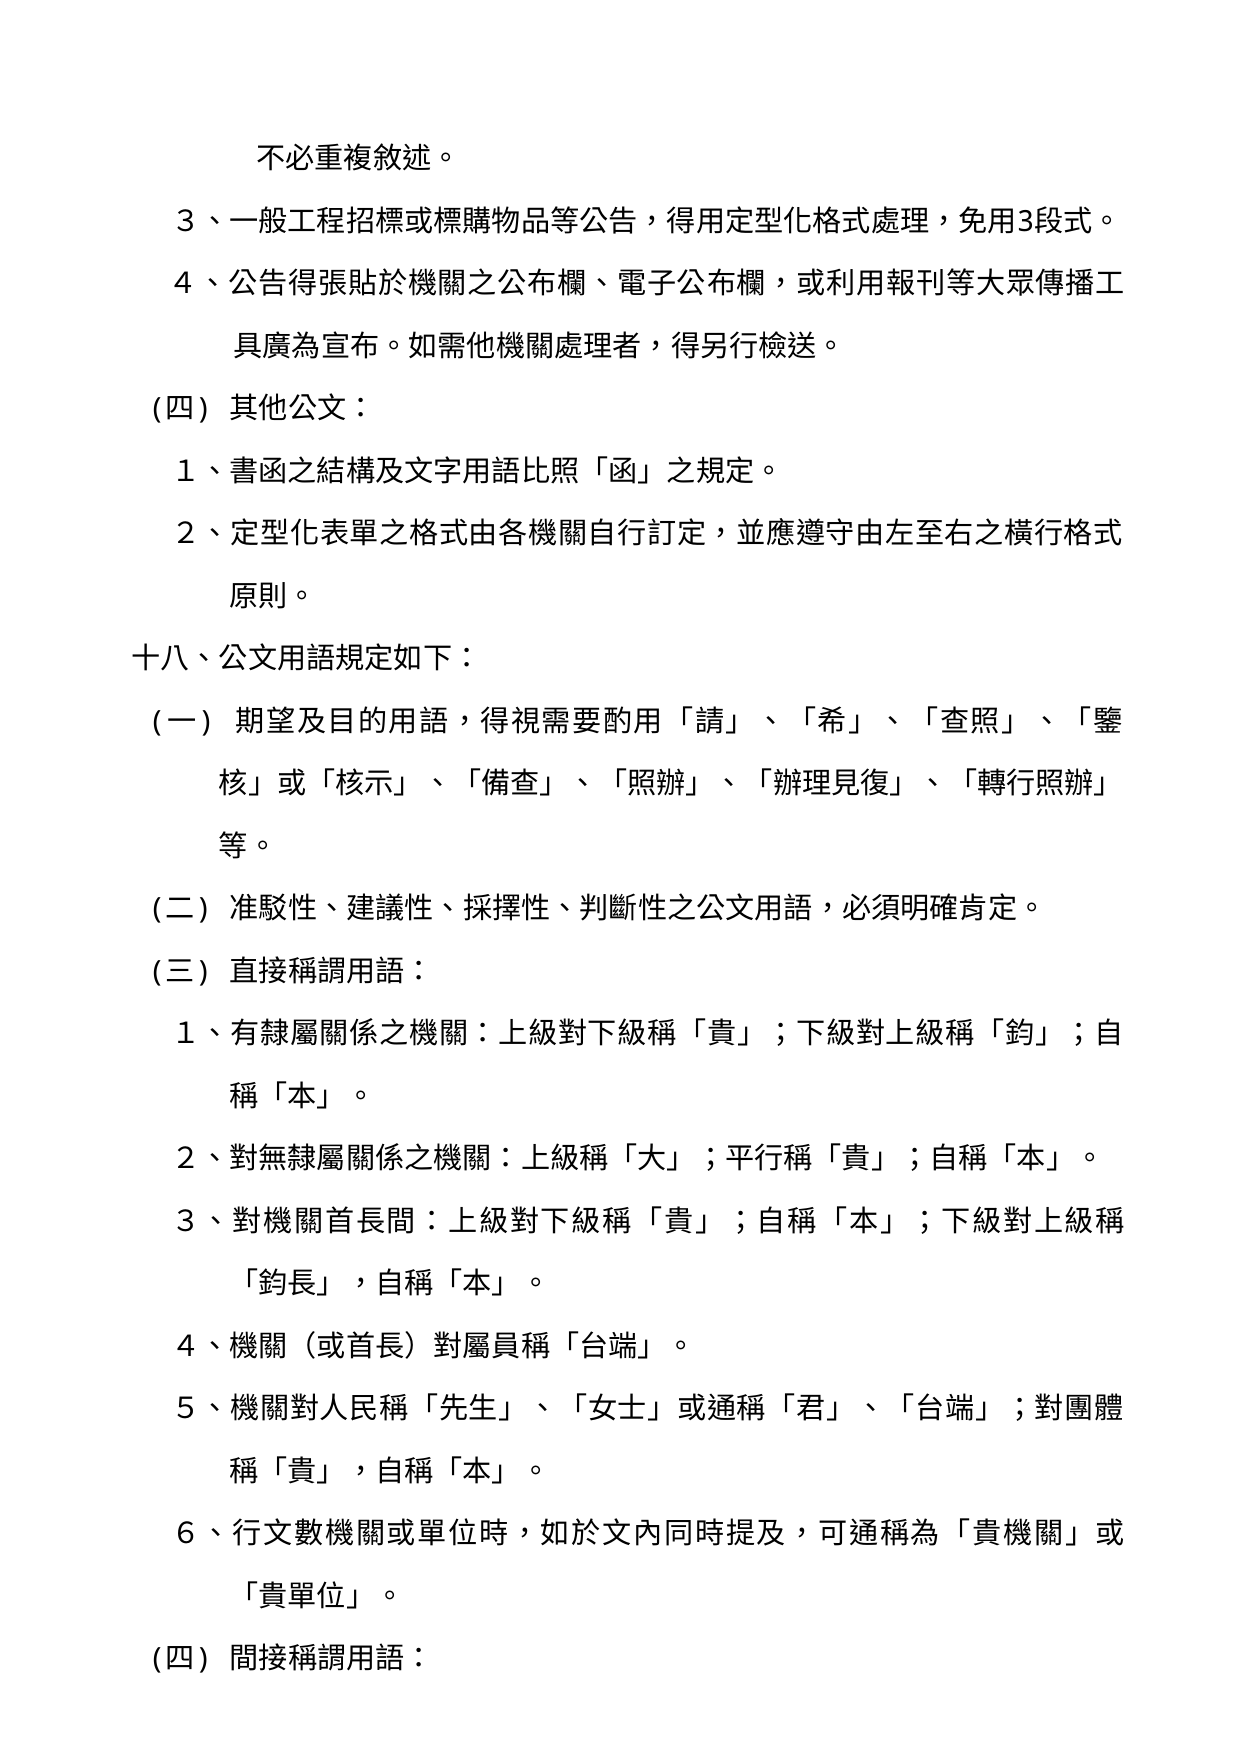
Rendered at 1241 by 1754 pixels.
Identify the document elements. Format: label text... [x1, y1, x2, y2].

text (四) 間接稱謂用語： [148, 1614, 1125, 1677]
text ５、機關對人民稱「先生」、「女士」或通稱「君」、「台端」；對團體稱「貴」，自稱「本」。 [171, 1364, 1125, 1489]
text ３、對機關首長間：上級對下級稱「貴」；自稱「本」；下級對上級稱「鈞長」，自稱「本」。 [171, 1177, 1125, 1302]
text (四) 其他公文： [148, 364, 1125, 427]
text (三) 直接稱謂用語： [148, 927, 1125, 989]
text 十八、公文用語規定如下： [131, 614, 1125, 677]
text 不必重複敘述。 [200, 114, 1125, 177]
text ６、行文數機關或單位時，如於文內同時提及，可通稱為「貴機關」或「貴單位」。 [171, 1489, 1125, 1614]
text １、書函之結構及文字用語比照「函」之規定。 [171, 427, 1125, 489]
text ２、定型化表單之格式由各機關自行訂定，並應遵守由左至右之橫行格式原則。 [171, 489, 1125, 614]
text ４、機關（或首長）對屬員稱「台端」。 [171, 1302, 1125, 1364]
text (一) 期望及目的用語，得視需要酌用「請」、「希」、「查照」、「鑒核」或「核示」、「備查」、「照辦」、「辦理見復」、「轉行照辦」等。 [148, 677, 1125, 864]
text (二) 准駁性、建議性、採擇性、判斷性之公文用語，必須明確肯定。 [148, 864, 1125, 927]
text ２、對無隸屬關係之機關：上級稱「大」；平行稱「貴」；自稱「本」。 [171, 1114, 1125, 1177]
text ３、一般工程招標或標購物品等公告，得用定型化格式處理，免用3段式。 [171, 177, 1125, 239]
text ４、公告得張貼於機關之公布欄、電子公布欄，或利用報刊等大眾傳播工具廣為宣布。如需他機關處理者，得另行檢送。 [169, 239, 1125, 364]
text １、有隸屬關係之機關：上級對下級稱「貴」；下級對上級稱「鈞」；自稱「本」。 [171, 989, 1125, 1114]
